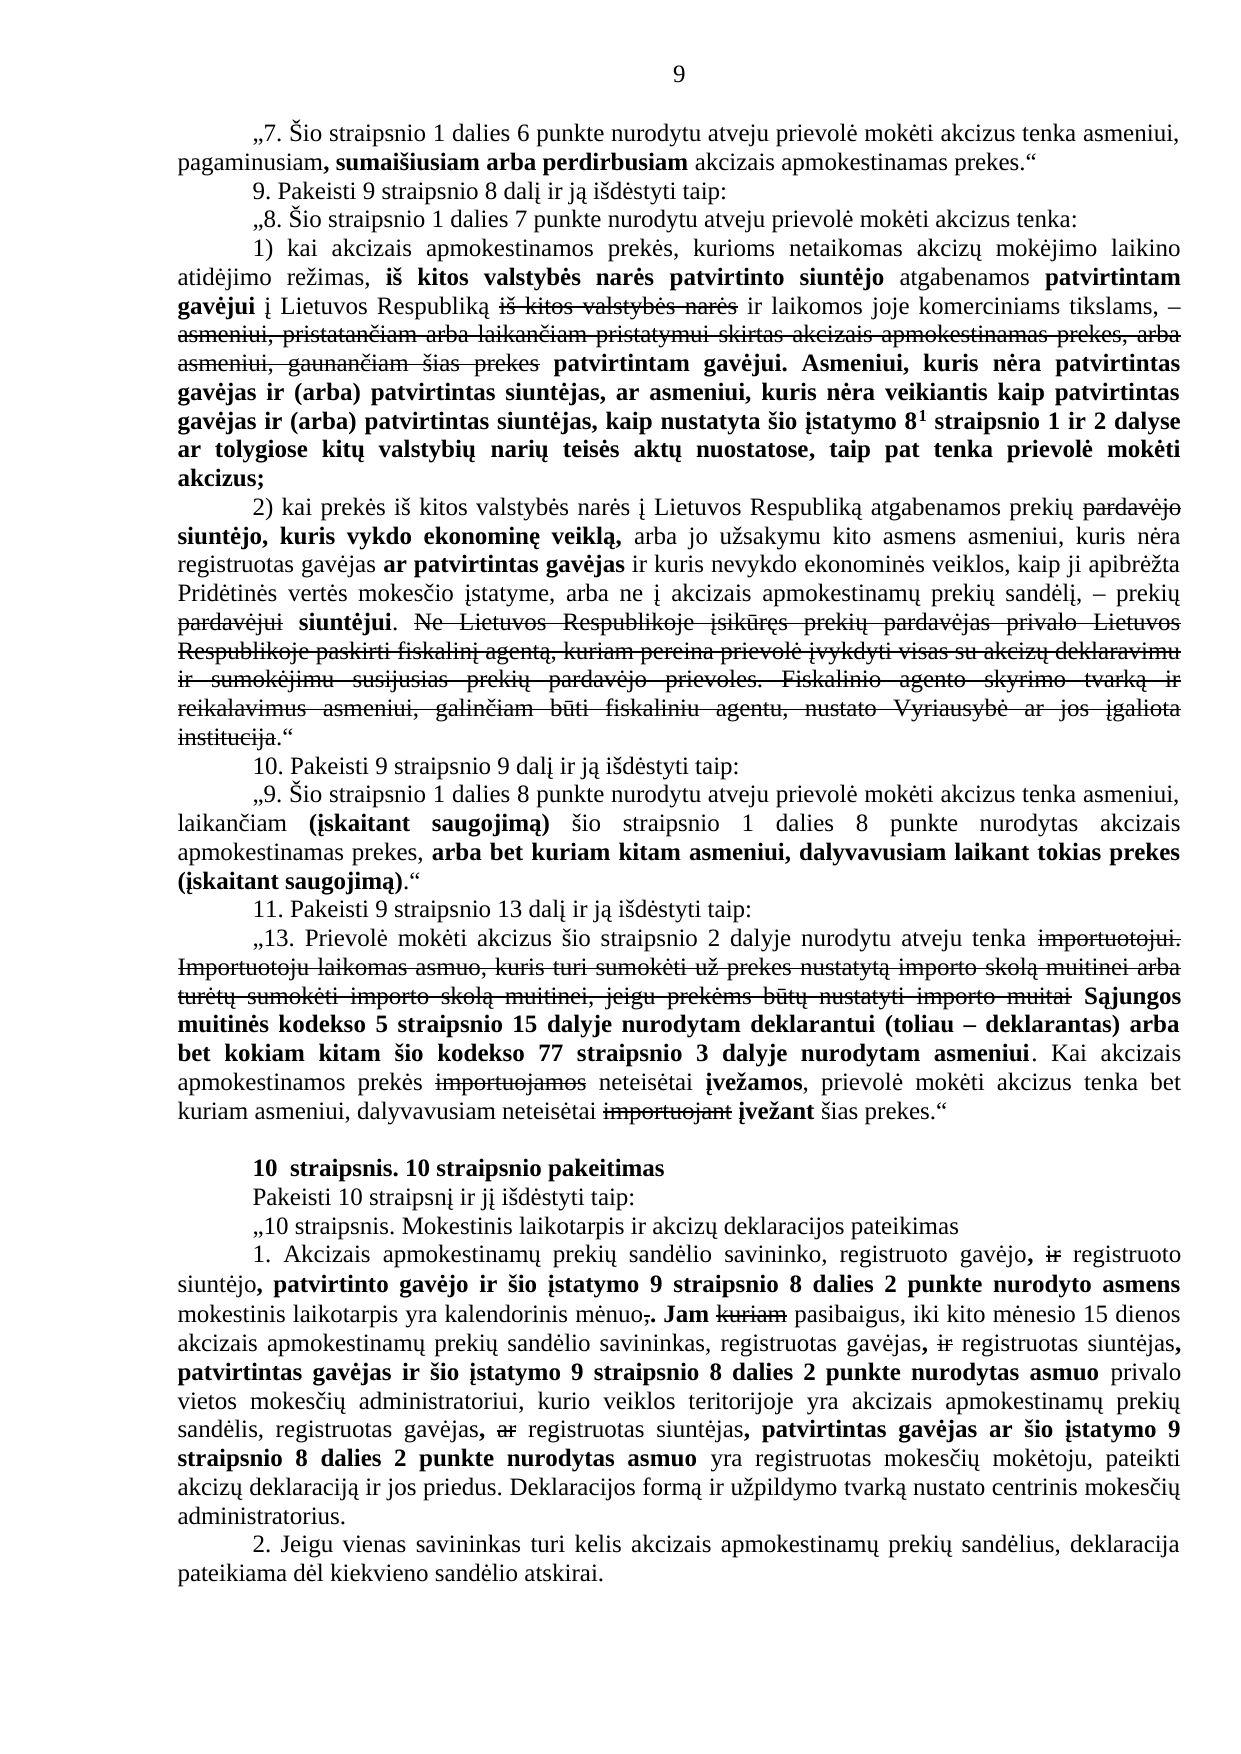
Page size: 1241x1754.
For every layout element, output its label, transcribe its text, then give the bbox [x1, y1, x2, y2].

text „10 straipsnis. Mokestinis laikotarpis ir akcizų deklaracijos pateikimas [177, 1211, 1181, 1239]
text Pakeisti 10 straipsnį ir jį išdėstyti taip: [252, 1182, 1181, 1211]
text 1) kai akcizais apmokestinamos prekės, kurioms netaikomas akcizų mokėjimo laikino atidėjimo režimas, iš kitos valstybės narės patvirtinto siuntėjo atgabenamos patvirtintam gavėjui į Lietuvos Respubliką iš kitos valstybės narės ir laikomos joje komerciniams tikslams, – asmeniui, pristatančiam arba laikančiam pristatymui skirtas akcizais apmokestinamas prekes, arba asmeniui, gaunančiam šias prekes patvirtintam gavėjui. Asmeniui, kuris nėra patvirtintas gavėjas ir (arba) patvirtintas siuntėjas, ar asmeniui, kuris nėra veikiantis kaip patvirtintas gavėjas ir (arba) patvirtintas siuntėjas, kaip nustatyta šio įstatymo 81 straipsnio 1 ir 2 dalyse ar tolygiose kitų valstybių narių teisės aktų nuostatose, taip pat tenka prievolė mokėti akcizus; [177, 233, 1181, 335]
text „9. Šio straipsnio 1 dalies 8 punkte nurodytu atveju prievolė mokėti akcizus tenka asmeniui, laikančiam (įskaitant saugojimą) šio straipsnio 1 dalies 8 punkte nurodytas akcizais apmokestinamas prekes, arba bet kuriam kitam asmeniui, dalyvavusiam laikant tokias prekes (įskaitant saugojimą).“ [177, 779, 1181, 894]
text 11. Pakeisti 9 straipsnio 13 dalį ir ją išdėstyti taip: [177, 894, 1181, 923]
text „7. Šio straipsnio 1 dalies 6 punkte nurodytu atveju prievolė mokėti akcizus tenka asmeniui, pagaminusiam, sumaišiusiam arba perdirbusiam akcizais apmokestinamas prekes.“ [177, 118, 1181, 176]
text 1. Akcizais apmokestinamų prekių sandėlio savininko, registruoto gavėjo, ir registruoto siuntėjo, patvirtinto gavėjo ir šio įstatymo 9 straipsnio 8 dalies 2 punkte nurodyto asmens mokestinis laikotarpis yra kalendorinis mėnuo,. Jam kuriam pasibaigus, iki kito mėnesio 15 dienos akcizais apmokestinamų prekių sandėlio savininkas, registruotas gavėjas, ir registruotas siuntėjas, patvirtintas gavėjas ir šio įstatymo 9 straipsnio 8 dalies 2 punkte nurodytas asmuo privalo vietos mokesčių administratoriui, kurio veiklos teritorijoje yra akcizais apmokestinamų prekių sandėlis, registruotas gavėjas, ar registruotas siuntėjas, patvirtintas gavėjas ar šio įstatymo 9 straipsnio 8 dalies 2 punkte nurodytas asmuo yra registruotas mokesčių mokėtoju, pateikti akcizų deklaraciją ir jos priedus. Deklaracijos formą ir užpildymo tvarką nustato centrinis mokesčių administratorius. [177, 1239, 1181, 1529]
text 2. Jeigu vienas savininkas turi kelis akcizais apmokestinamų prekių sandėlius, deklaracija pateikiama dėl kiekvieno sandėlio atskirai. [177, 1529, 1181, 1587]
text „13. Prievolė mokėti akcizus šio straipsnio 2 dalyje nurodytu atveju tenka importuotojui. Importuotoju laikomas asmuo, kuris turi sumokėti už prekes nustatytą importo skolą muitinei arba turėtų sumokėti importo skolą muitinei, jeigu prekėms būtų nustatyti importo muitai Sąjungos muitinės kodekso 5 straipsnio 15 dalyje nurodytam deklarantui (toliau – deklarantas) arba bet kokiam kitam šio kodekso 77 straipsnio 3 dalyje nurodytam asmeniui. Kai akcizais apmokestinamos prekės importuojamos neteisėtai įvežamos, prievolė mokėti akcizus tenka bet kuriam asmeniui, dalyvavusiam neteisėtai importuojant įvežant šias prekes.“ [177, 969, 1181, 1124]
text 2) kai prekės iš kitos valstybės narės į Lietuvos Respubliką atgabenamos prekių pardavėjo siuntėjo, kuris vykdo ekonominę veiklą, arba jo užsakymu kito asmens asmeniui, kuris nėra registruotas gavėjas ar patvirtintas gavėjas ir kuris nevykdo ekonominės veiklos, kaip ji apibrėžta Pridėtinės vertės mokesčio įstatyme, arba ne į akcizais apmokestinamų prekių sandėlį, – prekių pardavėjui siuntėjui. Ne Lietuvos Respublikoje įsikūręs prekių pardavėjas privalo Lietuvos Respublikoje paskirti fiskalinį agentą, kuriam pereina prievolė įvykdyti visas su akcizų deklaravimu ir sumokėjimu susijusias prekių pardavėjo prievoles. Fiskalinio agento skyrimo tvarką ir reikalavimus asmeniui, galinčiam būti fiskaliniu agentu, nustato Vyriausybė ar jos įgaliota institucija.“ [177, 492, 1181, 651]
text 2) kai prekės iš kitos valstybės narės į Lietuvos Respubliką atgabenamos prekių pardavėjo siuntėjo, kuris vykdo ekonominę veiklą, arba jo užsakymu kito asmens asmeniui, kuris nėra registruotas gavėjas ar patvirtintas gavėjas ir kuris nevykdo ekonominės veiklos, kaip ji apibrėžta Pridėtinės vertės mokesčio įstatyme, arba ne į akcizais apmokestinamų prekių sandėlį, – prekių pardavėjui siuntėjui. Ne Lietuvos Respublikoje įsikūręs prekių pardavėjas privalo Lietuvos Respublikoje paskirti fiskalinį agentą, kuriam pereina prievolė įvykdyti visas su akcizų deklaravimu ir sumokėjimu susijusias prekių pardavėjo prievoles. Fiskalinio agento skyrimo tvarką ir reikalavimus asmeniui, galinčiam būti fiskaliniu agentu, nustato Vyriausybė ar jos įgaliota institucija.“ [177, 681, 1181, 709]
text 1) kai akcizais apmokestinamos prekės, kurioms netaikomas akcizų mokėjimo laikino atidėjimo režimas, iš kitos valstybės narės patvirtinto siuntėjo atgabenamos patvirtintam gavėjui į Lietuvos Respubliką iš kitos valstybės narės ir laikomos joje komerciniams tikslams, – asmeniui, pristatančiam arba laikančiam pristatymui skirtas akcizais apmokestinamas prekes, arba asmeniui, gaunančiam šias prekes patvirtintam gavėjui. Asmeniui, kuris nėra patvirtintas gavėjas ir (arba) patvirtintas siuntėjas, ar asmeniui, kuris nėra veikiantis kaip patvirtintas gavėjas ir (arba) patvirtintas siuntėjas, kaip nustatyta šio įstatymo 81 straipsnio 1 ir 2 dalyse ar tolygiose kitų valstybių narių teisės aktų nuostatose, taip pat tenka prievolė mokėti akcizus; [177, 336, 1181, 492]
text 9. Pakeisti 9 straipsnio 8 dalį ir ją išdėstyti taip: [177, 176, 1181, 204]
text 2) kai prekės iš kitos valstybės narės į Lietuvos Respubliką atgabenamos prekių pardavėjo siuntėjo, kuris vykdo ekonominę veiklą, arba jo užsakymu kito asmens asmeniui, kuris nėra registruotas gavėjas ar patvirtintas gavėjas ir kuris nevykdo ekonominės veiklos, kaip ji apibrėžta Pridėtinės vertės mokesčio įstatyme, arba ne į akcizais apmokestinamų prekių sandėlį, – prekių pardavėjui siuntėjui. Ne Lietuvos Respublikoje įsikūręs prekių pardavėjas privalo Lietuvos Respublikoje paskirti fiskalinį agentą, kuriam pereina prievolė įvykdyti visas su akcizų deklaravimu ir sumokėjimu susijusias prekių pardavėjo prievoles. Fiskalinio agento skyrimo tvarką ir reikalavimus asmeniui, galinčiam būti fiskaliniu agentu, nustato Vyriausybė ar jos įgaliota institucija.“ [177, 652, 1181, 680]
text 2) kai prekės iš kitos valstybės narės į Lietuvos Respubliką atgabenamos prekių pardavėjo siuntėjo, kuris vykdo ekonominę veiklą, arba jo užsakymu kito asmens asmeniui, kuris nėra registruotas gavėjas ar patvirtintas gavėjas ir kuris nevykdo ekonominės veiklos, kaip ji apibrėžta Pridėtinės vertės mokesčio įstatyme, arba ne į akcizais apmokestinamų prekių sandėlį, – prekių pardavėjui siuntėjui. Ne Lietuvos Respublikoje įsikūręs prekių pardavėjas privalo Lietuvos Respublikoje paskirti fiskalinį agentą, kuriam pereina prievolė įvykdyti visas su akcizų deklaravimu ir sumokėjimu susijusias prekių pardavėjo prievoles. Fiskalinio agento skyrimo tvarką ir reikalavimus asmeniui, galinčiam būti fiskaliniu agentu, nustato Vyriausybė ar jos įgaliota institucija.“ [177, 710, 1181, 751]
text „13. Prievolė mokėti akcizus šio straipsnio 2 dalyje nurodytu atveju tenka importuotojui. Importuotoju laikomas asmuo, kuris turi sumokėti už prekes nustatytą importo skolą muitinei arba turėtų sumokėti importo skolą muitinei, jeigu prekėms būtų nustatyti importo muitai Sąjungos muitinės kodekso 5 straipsnio 15 dalyje nurodytam deklarantui (toliau – deklarantas) arba bet kokiam kitam šio kodekso 77 straipsnio 3 dalyje nurodytam asmeniui. Kai akcizais apmokestinamos prekės importuojamos neteisėtai įvežamos, prievolė mokėti akcizus tenka bet kuriam asmeniui, dalyvavusiam neteisėtai importuojant įvežant šias prekes.“ [177, 923, 1181, 968]
text 10 straipsnis. 10 straipsnio pakeitimas [252, 1153, 1181, 1182]
text „8. Šio straipsnio 1 dalies 7 punkte nurodytu atveju prievolė mokėti akcizus tenka: [177, 204, 1181, 233]
text 10. Pakeisti 9 straipsnio 9 dalį ir ją išdėstyti taip: [177, 751, 1181, 779]
